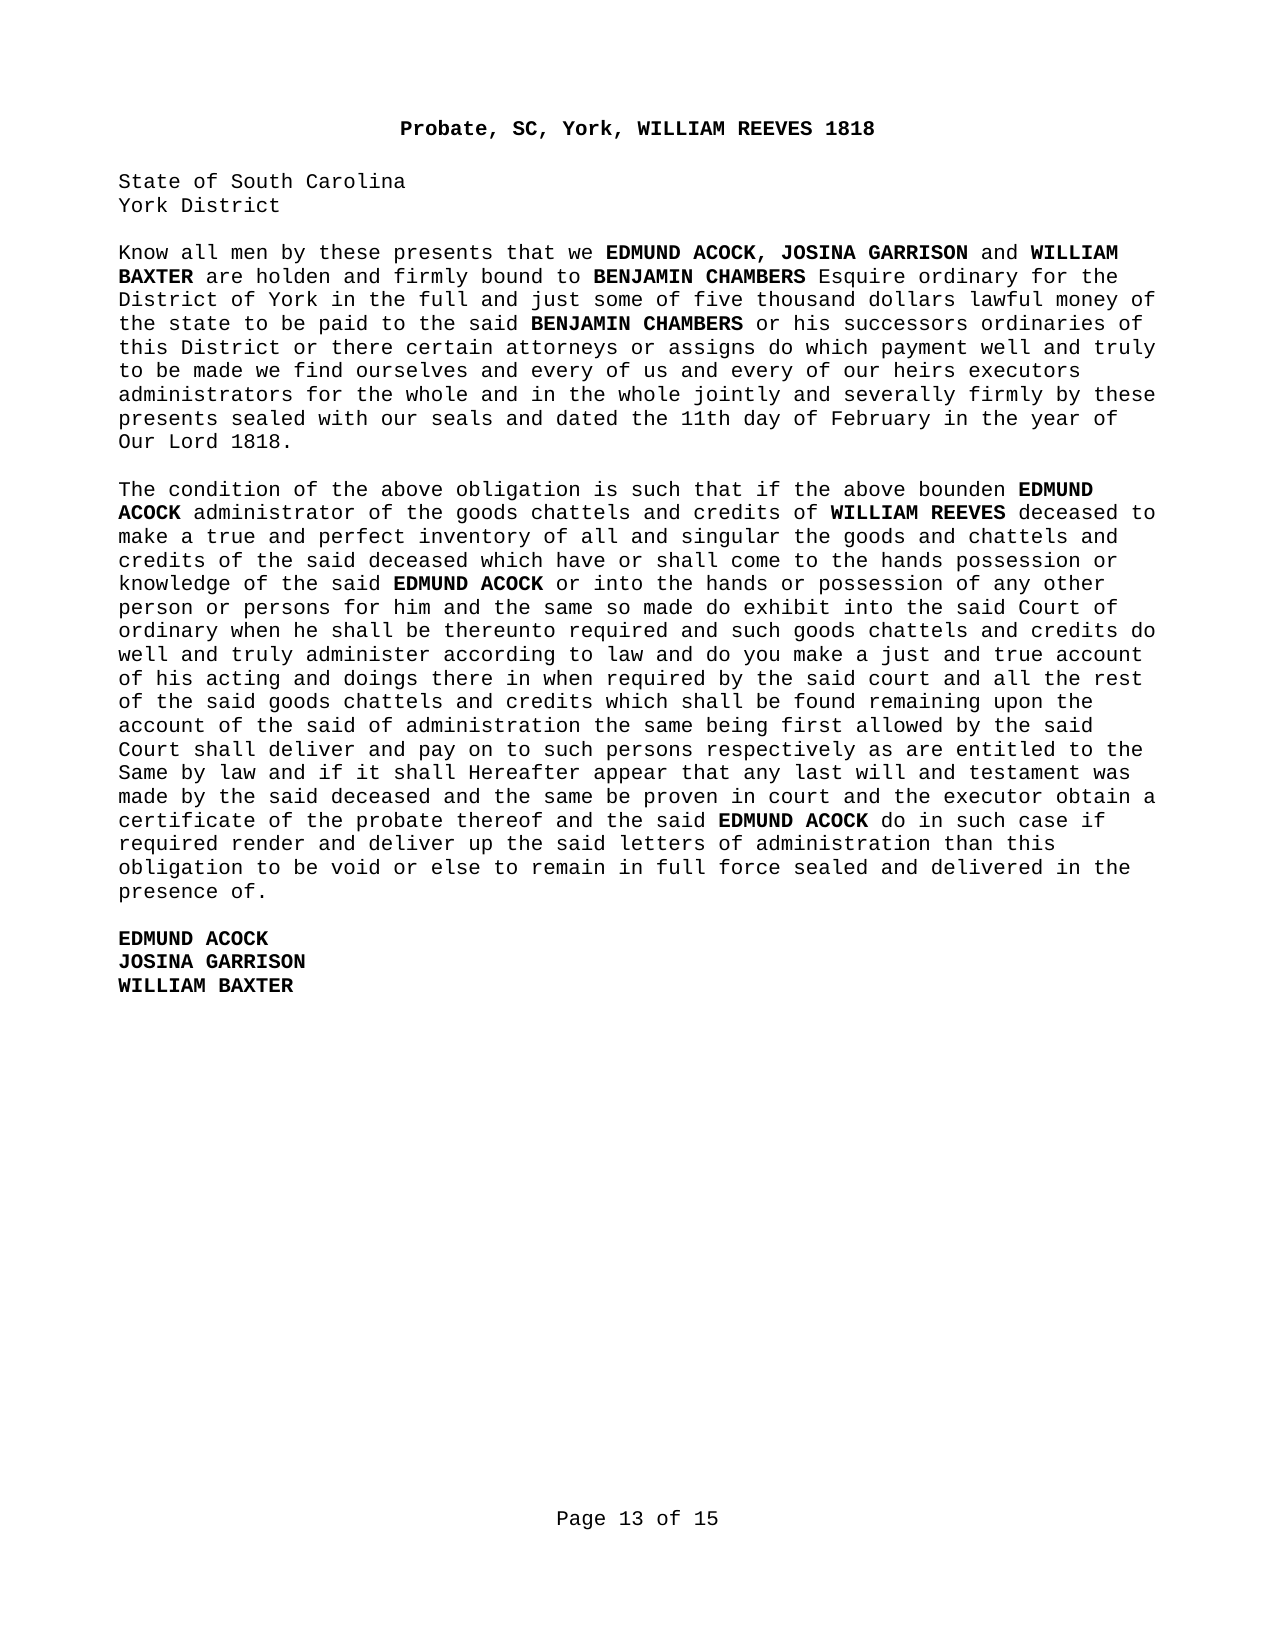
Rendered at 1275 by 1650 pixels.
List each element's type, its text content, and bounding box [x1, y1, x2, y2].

text William Baxter [118, 975, 1157, 999]
text The condition of the above obligation is such that if the above bounden Edmund ACOCK administrator of the goods chattels and credits of William Reeves deceased to make a true and perfect inventory of all and singular the goods and chattels and credits of the said deceased which have or shall come to the hands possession or knowledge of the said Edmund ACOCK or into the hands or possession of any other person or persons for him and the same so made do exhibit into the said Court of ordinary when he shall be thereunto required and such goods chattels and credits do well and truly administer according to law and do you make a just and true account of his acting and doings there in when required by the said court and all the rest of the said goods chattels and credits which shall be found remaining upon the account of the said of administration the same being first allowed by the said Court shall deliver and pay on to such persons respectively as are entitled to the Same by law and if it shall Hereafter appear that any last will and testament was made by the said deceased and the same be proven in court and the executor obtain a certificate of the probate thereof and the said Edmund ACOCK do in such case if required render and deliver up the said letters of administration than this obligation to be void or else to remain in full force sealed and delivered in the presence of. [118, 479, 1157, 904]
text Know all men by these presents that we Edmund ACOCK, josina Garrison and William Baxter are holden and firmly bound to Benjamin Chambers Esquire ordinary for the District of York in the full and just some of five thousand dollars lawful money of the state to be paid to the said Benjamin Chambers or his successors ordinaries of this District or there certain attorneys or assigns do which payment well and truly to be made we find ourselves and every of us and every of our heirs executors administrators for the whole and in the whole jointly and severally firmly by these presents sealed with our seals and dated the 11th day of February in the year of Our Lord 1818. [118, 242, 1157, 455]
text Josina Garrison [118, 952, 1157, 975]
text Edmund ACOCK [118, 928, 1157, 952]
text York District [118, 195, 1157, 218]
text State of South Carolina [118, 171, 1157, 195]
